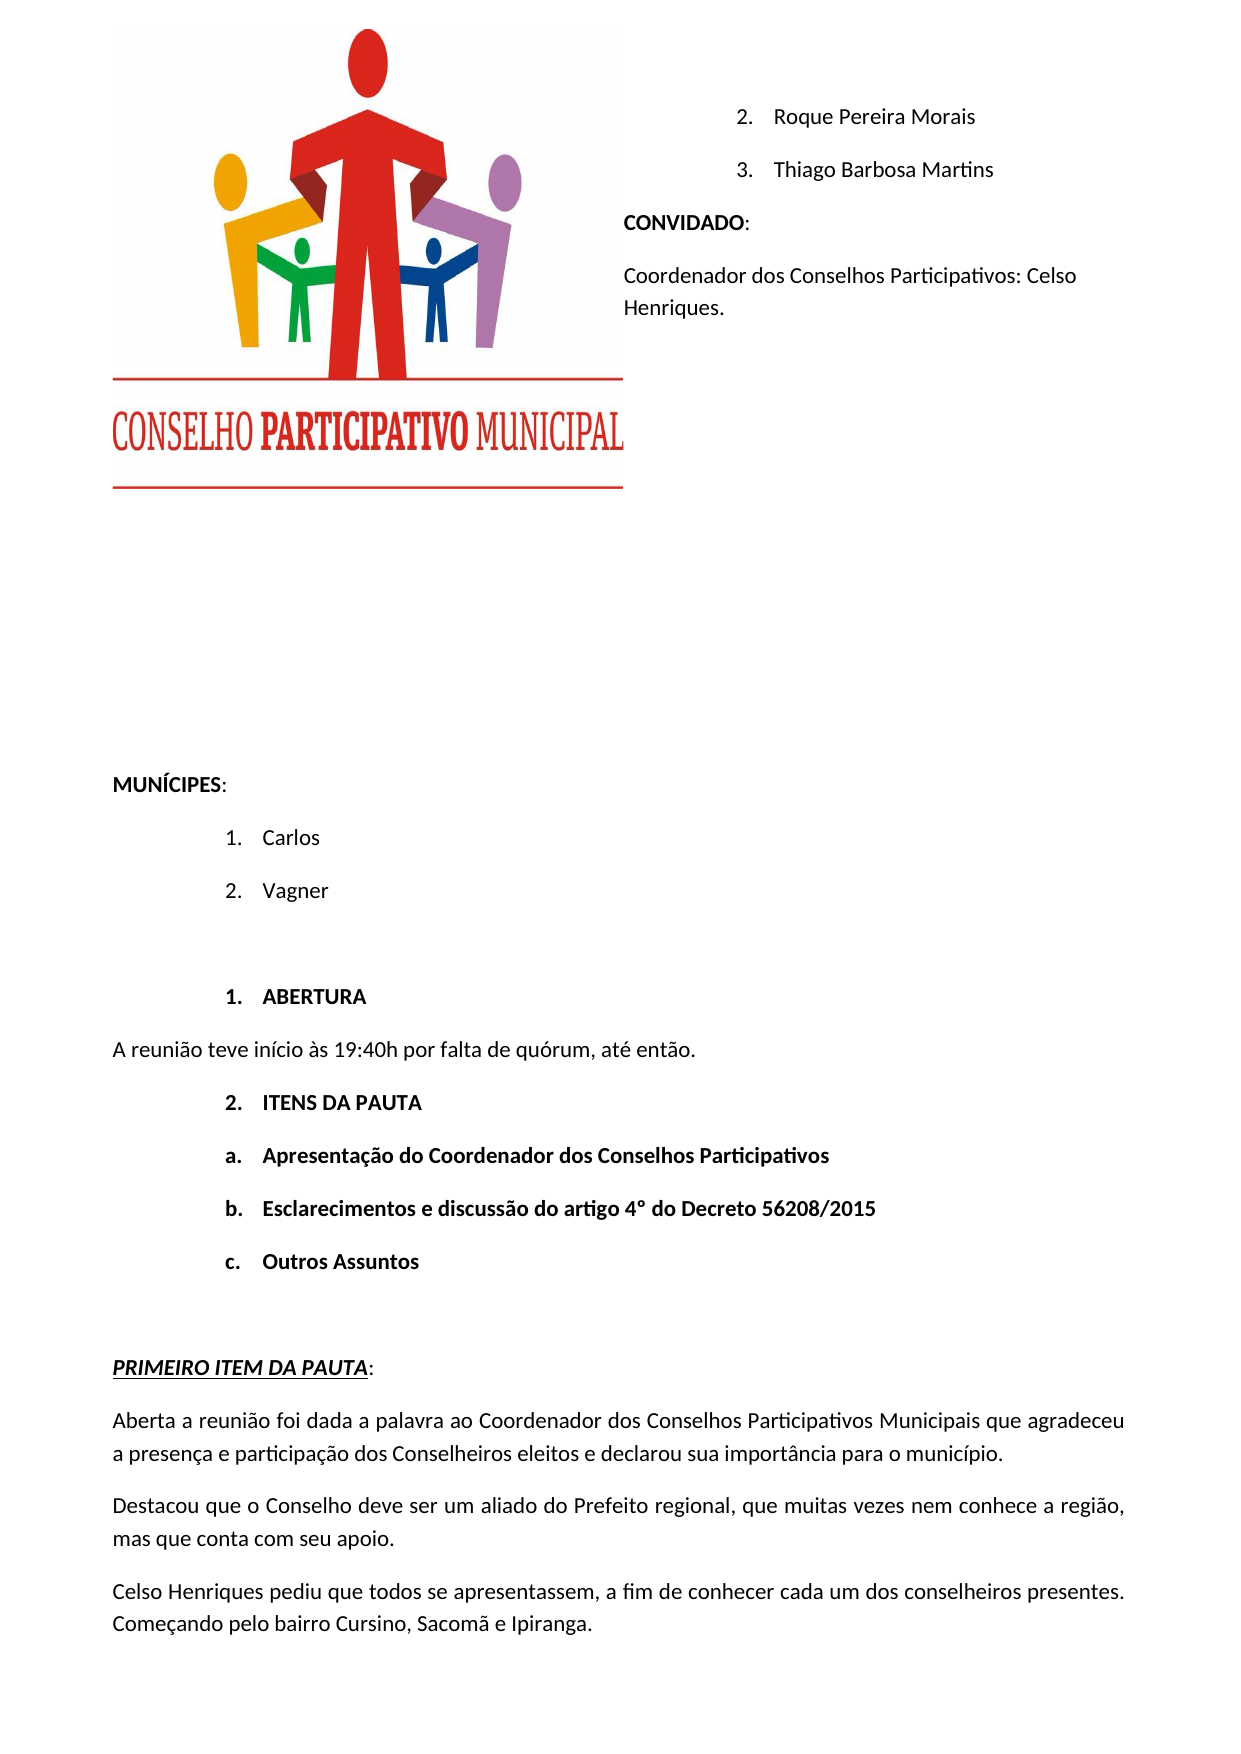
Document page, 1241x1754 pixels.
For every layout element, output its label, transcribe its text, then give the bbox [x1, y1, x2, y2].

list CONVIDADO: [624, 208, 1128, 236]
list Vagner [225, 876, 1128, 904]
text Celso Henriques pediu que todos se apresentassem, a fim de conhecer cada um dos conselheiros presentes. Começando pelo bairro Cursino, Sacomã e Ipiranga. [112, 1577, 1128, 1637]
list Roque Pereira Morais [624, 102, 1128, 130]
list Carlos [225, 823, 1128, 851]
text MUNÍCIPES: [112, 770, 1128, 798]
list Esclarecimentos e discussão do artigo 4º do Decreto 56208/2015 [225, 1194, 1128, 1222]
list ABERTURA [225, 982, 1128, 1010]
text Destacou que o Conselho deve ser um aliado do Prefeito regional, que muitas vezes nem conhece a região, mas que conta com seu apoio. [112, 1492, 1128, 1552]
list Apresentação do Coordenador dos Conselhos Participativos [225, 1141, 1128, 1169]
list Outros Assuntos [225, 1247, 1128, 1275]
list Thiago Barbosa Martins [624, 155, 1128, 183]
text PRIMEIRO ITEM DA PAUTA: [112, 1353, 1128, 1381]
list ITENS DA PAUTA [225, 1088, 1128, 1116]
text A reunião teve início às 19:40h por falta de quórum, até então. [112, 1035, 1128, 1063]
text Aberta a reunião foi dada a palavra ao Coordenador dos Conselhos Participativos Municipais que agradeceu a presença e participação dos Conselheiros eleitos e declarou sua importância para o município. [112, 1406, 1128, 1467]
text Coordenador dos Conselhos Participativos: Celso Henriques. [624, 261, 1128, 321]
